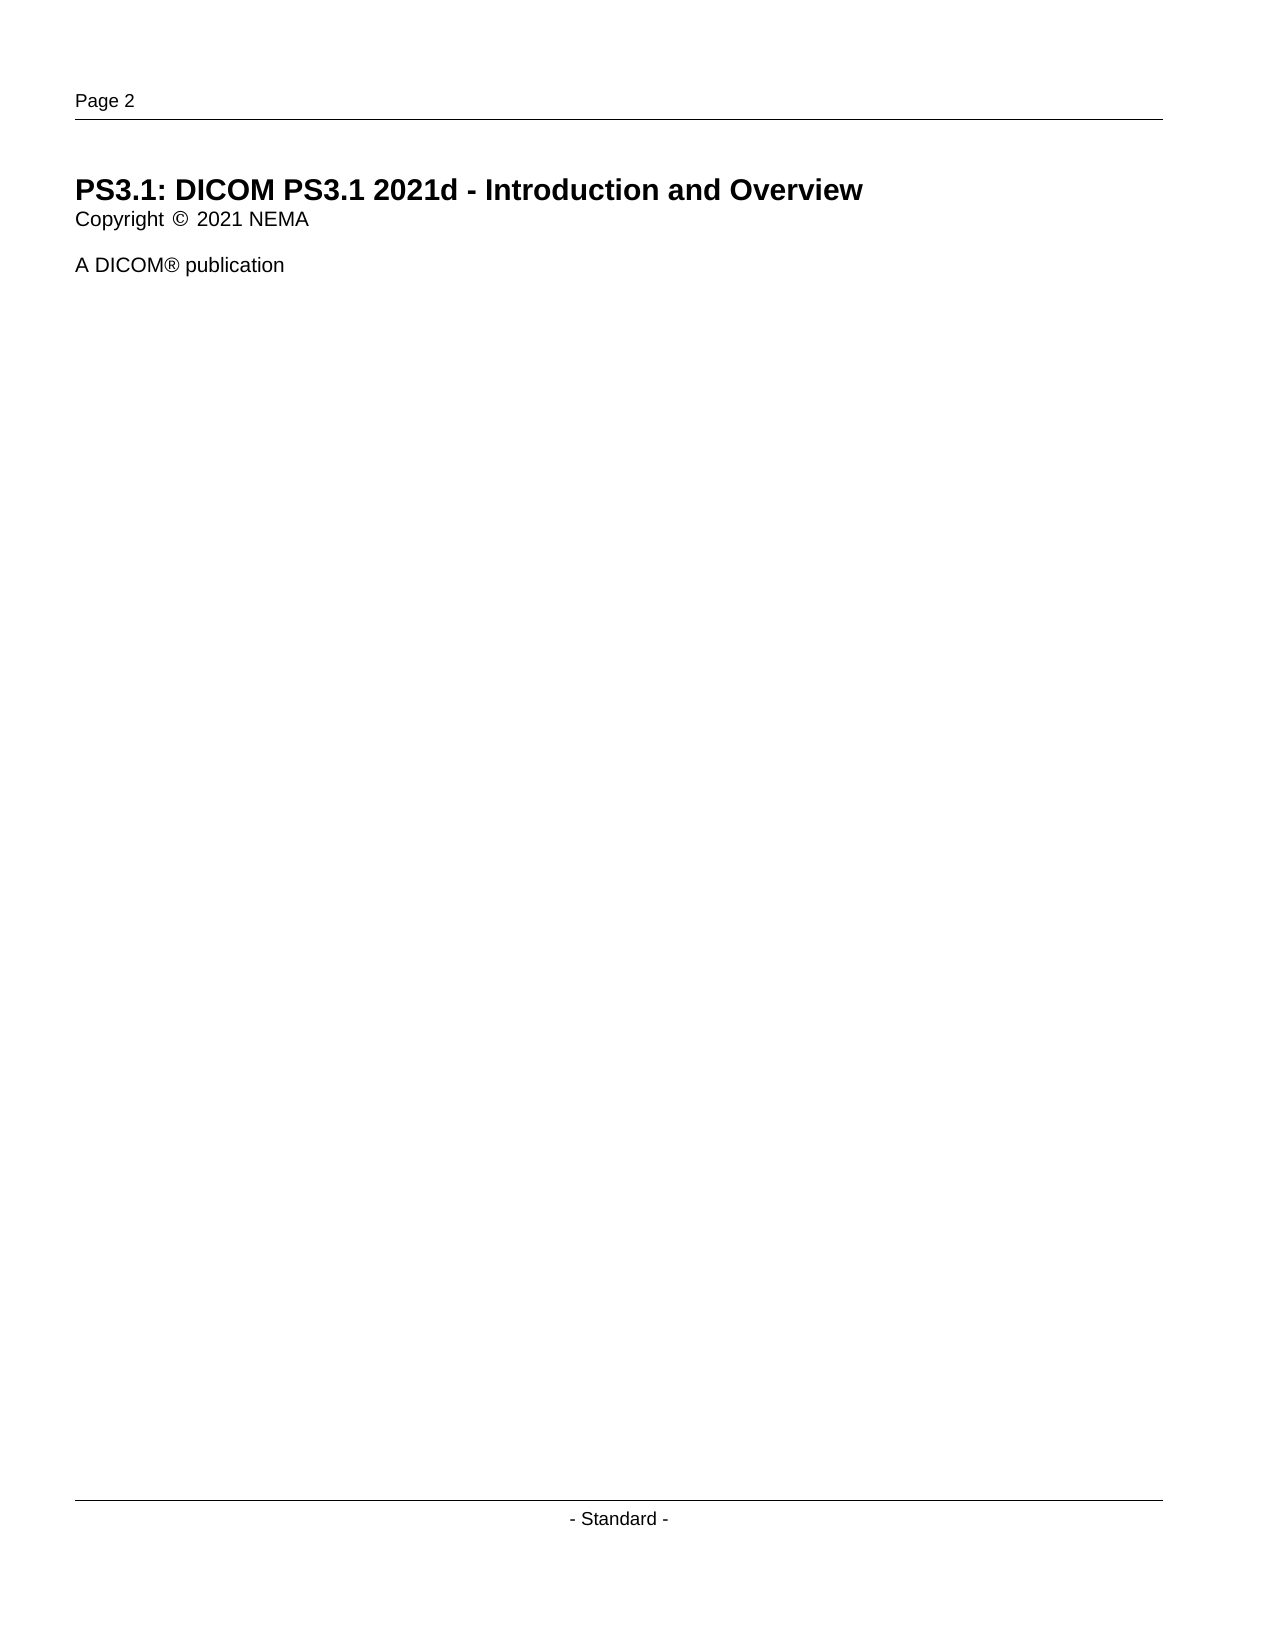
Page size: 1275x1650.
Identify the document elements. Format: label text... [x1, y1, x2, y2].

text PS3.1: DICOM PS3.1 2021d - Introduction and Overview [75, 172, 1162, 207]
text A DICOM® publication [75, 252, 1162, 276]
text Copyright © 2021 NEMA [75, 207, 1162, 232]
